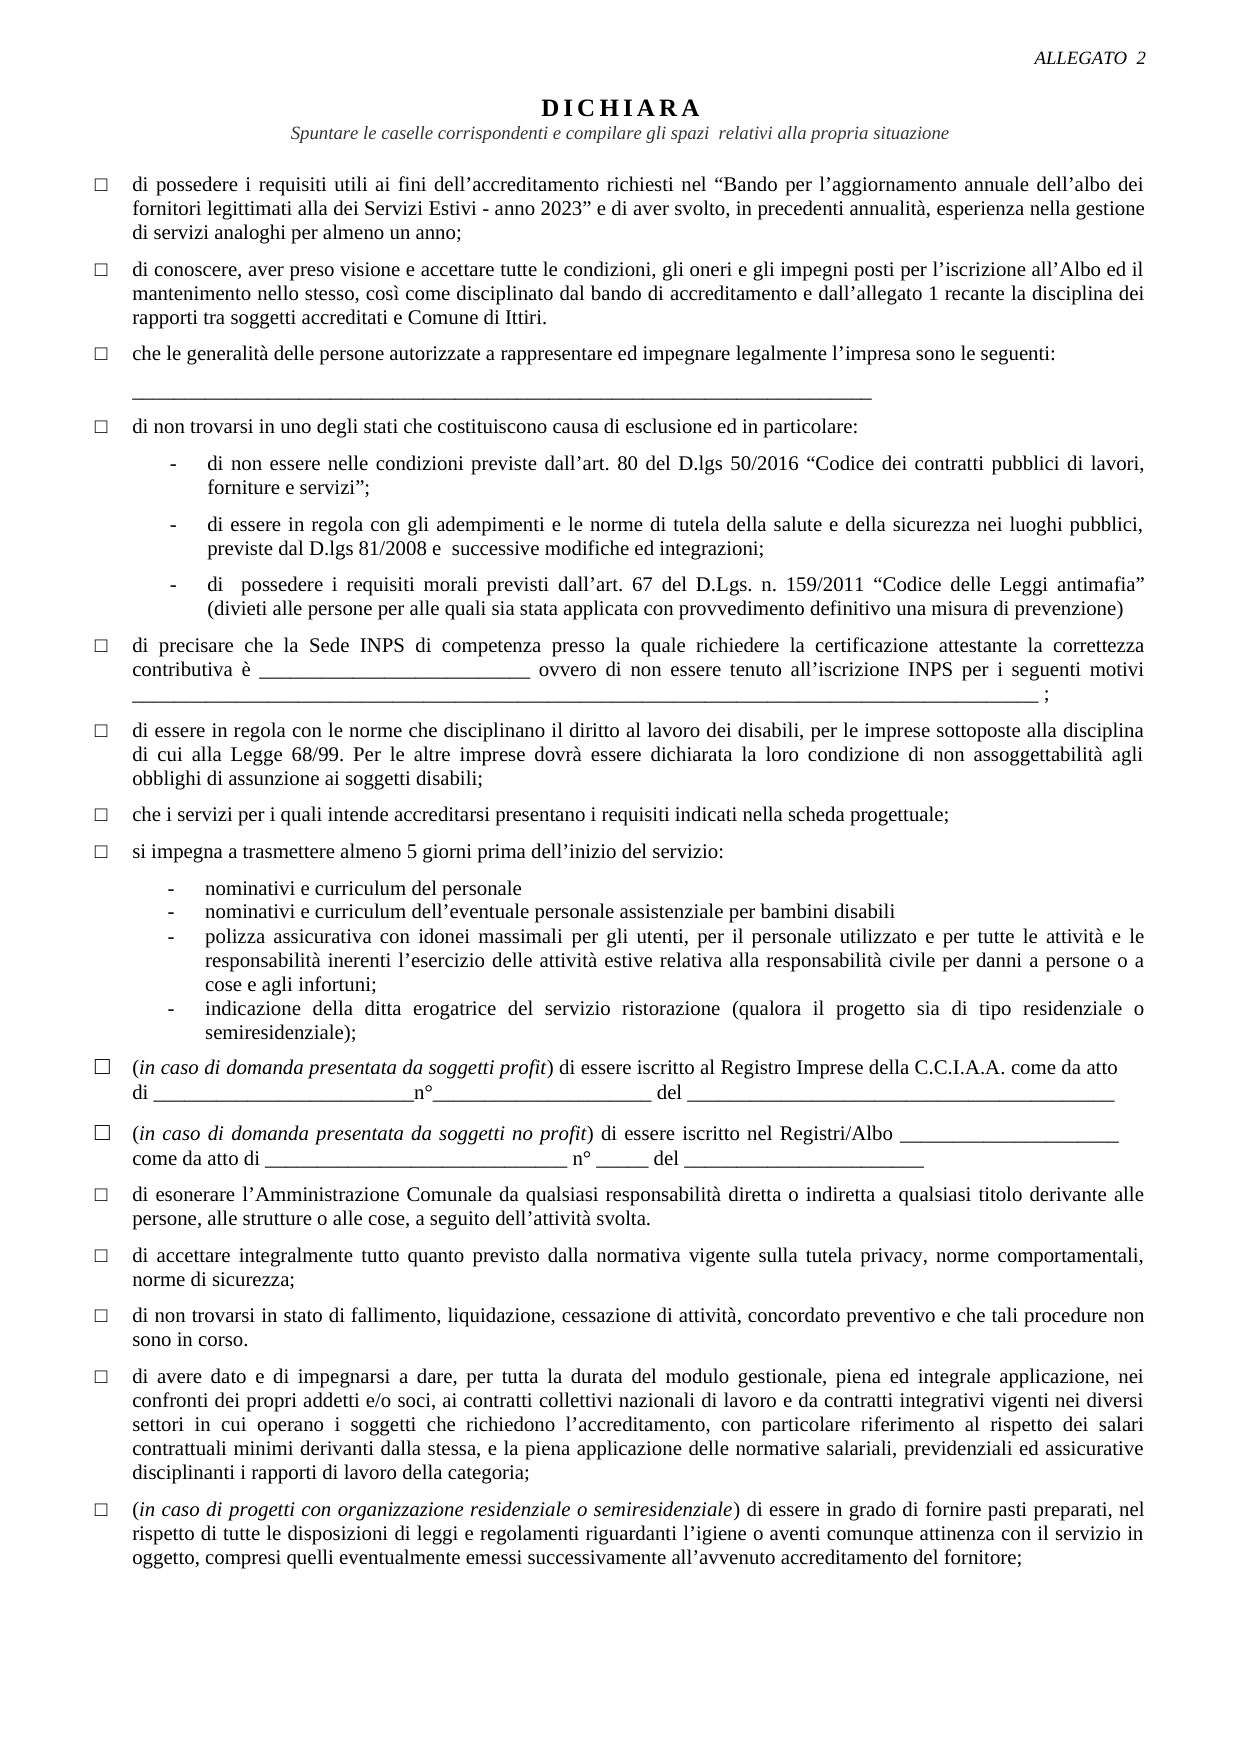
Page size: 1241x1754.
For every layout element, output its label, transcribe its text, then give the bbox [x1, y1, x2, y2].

list nominativi e curriculum del personale [167, 875, 1146, 899]
list (in caso di domanda presentata da soggetti no profit) di essere iscritto nel Registri/Albo _____________________ come da atto di _____________________________ n° _____ del _______________________ [94, 1117, 1119, 1169]
list indicazione della ditta erogatrice del servizio ristorazione (qualora il progetto sia di tipo residenziale o semiresidenziale); [167, 996, 1146, 1044]
text _______________________________________________________________________ [132, 378, 1146, 402]
list di conoscere, aver preso visione e accettare tutte le condizioni, gli oneri e gli impegni posti per l’iscrizione all’Albo ed il mantenimento nello stesso, così come disciplinato dal bando di accreditamento e dall’allegato 1 recante la disciplina dei rapporti tra soggetti accreditati e Comune di Ittiri. [94, 257, 1146, 329]
list di accettare integralmente tutto quanto previsto dalla normativa vigente sulla tutela privacy, norme comportamentali, norme di sicurezza; [94, 1243, 1146, 1291]
list polizza assicurativa con idonei massimali per gli utenti, per il personale utilizzato e per tutte le attività e le responsabilità inerenti l’esercizio delle attività estive relativa alla responsabilità civile per danni a persone o a cose e agli infortuni; [167, 923, 1146, 996]
list di esonerare l’Amministrazione Comunale da qualsiasi responsabilità diretta o indiretta a qualsiasi titolo derivante alle persone, alle strutture o alle cose, a seguito dell’attività svolta. [94, 1182, 1146, 1230]
text DICHIARA [94, 93, 1146, 122]
list (in caso di domanda presentata da soggetti profit) di essere iscritto al Registro Imprese della C.C.I.A.A. come da atto di _________________________n°_____________________ del _________________________________________ [94, 1051, 1119, 1104]
list che i servizi per i quali intende accreditarsi presentano i requisiti indicati nella scheda progettuale; [94, 802, 1146, 826]
list di non trovarsi in uno degli stati che costituiscono causa di esclusione ed in particolare: [94, 414, 1146, 438]
list di possedere i requisiti morali previsti dall’art. 67 del D.Lgs. n. 159/2011 “Codice delle Leggi antimafia” (divieti alle persone per alle quali sia stata applicata con provvedimento definitivo una misura di prevenzione) [169, 572, 1146, 620]
list di non trovarsi in stato di fallimento, liquidazione, cessazione di attività, concordato preventivo e che tali procedure non sono in corso. [94, 1303, 1146, 1351]
list di precisare che la Sede INPS di competenza presso la quale richiedere la certificazione attestante la correttezza contributiva è __________________________ ovvero di non essere tenuto all’iscrizione INPS per i seguenti motivi _______________________________________________________________________________________ ; [94, 633, 1146, 705]
list si impegna a trasmettere almeno 5 giorni prima dell’inizio del servizio: [94, 839, 1146, 863]
list di possedere i requisiti utili ai fini dell’accreditamento richiesti nel “Bando per l’aggiornamento annuale dell’albo dei fornitori legittimati alla dei Servizi Estivi - anno 2023” e di aver svolto, in precedenti annualità, esperienza nella gestione di servizi analoghi per almeno un anno; [94, 172, 1146, 244]
list di avere dato e di impegnarsi a dare, per tutta la durata del modulo gestionale, piena ed integrale applicazione, nei confronti dei propri addetti e/o soci, ai contratti collettivi nazionali di lavoro e da contratti integrativi vigenti nei diversi settori in cui operano i soggetti che richiedono l’accreditamento, con particolare riferimento al rispetto dei salari contrattuali minimi derivanti dalla stessa, e la piena applicazione delle normative salariali, previdenziali ed assicurative disciplinanti i rapporti di lavoro della categoria; [94, 1364, 1146, 1484]
list nominativi e curriculum dell’eventuale personale assistenziale per bambini disabili [167, 899, 1146, 923]
list di essere in regola con gli adempimenti e le norme di tutela della salute e della sicurezza nei luoghi pubblici, previste dal D.lgs 81/2008 e successive modifiche ed integrazioni; [169, 512, 1146, 560]
text Spuntare le caselle corrispondenti e compilare gli spazi relativi alla propria situazione [94, 122, 1146, 143]
list che le generalità delle persone autorizzate a rappresentare ed impegnare legalmente l’impresa sono le seguenti: [94, 341, 1146, 365]
list (in caso di progetti con organizzazione residenziale o semiresidenziale) di essere in grado di fornire pasti preparati, nel rispetto di tutte le disposizioni di leggi e regolamenti riguardanti l’igiene o aventi comunque attinenza con il servizio in oggetto, compresi quelli eventualmente emessi successivamente all’avvenuto accreditamento del fornitore; [94, 1497, 1146, 1569]
list di essere in regola con le norme che disciplinano il diritto al lavoro dei disabili, per le imprese sottoposte alla disciplina di cui alla Legge 68/99. Per le altre imprese dovrà essere dichiarata la loro condizione di non assoggettabilità agli obblighi di assunzione ai soggetti disabili; [94, 718, 1146, 790]
list di non essere nelle condizioni previste dall’art. 80 del D.lgs 50/2016 “Codice dei contratti pubblici di lavori, forniture e servizi”; [169, 451, 1146, 499]
